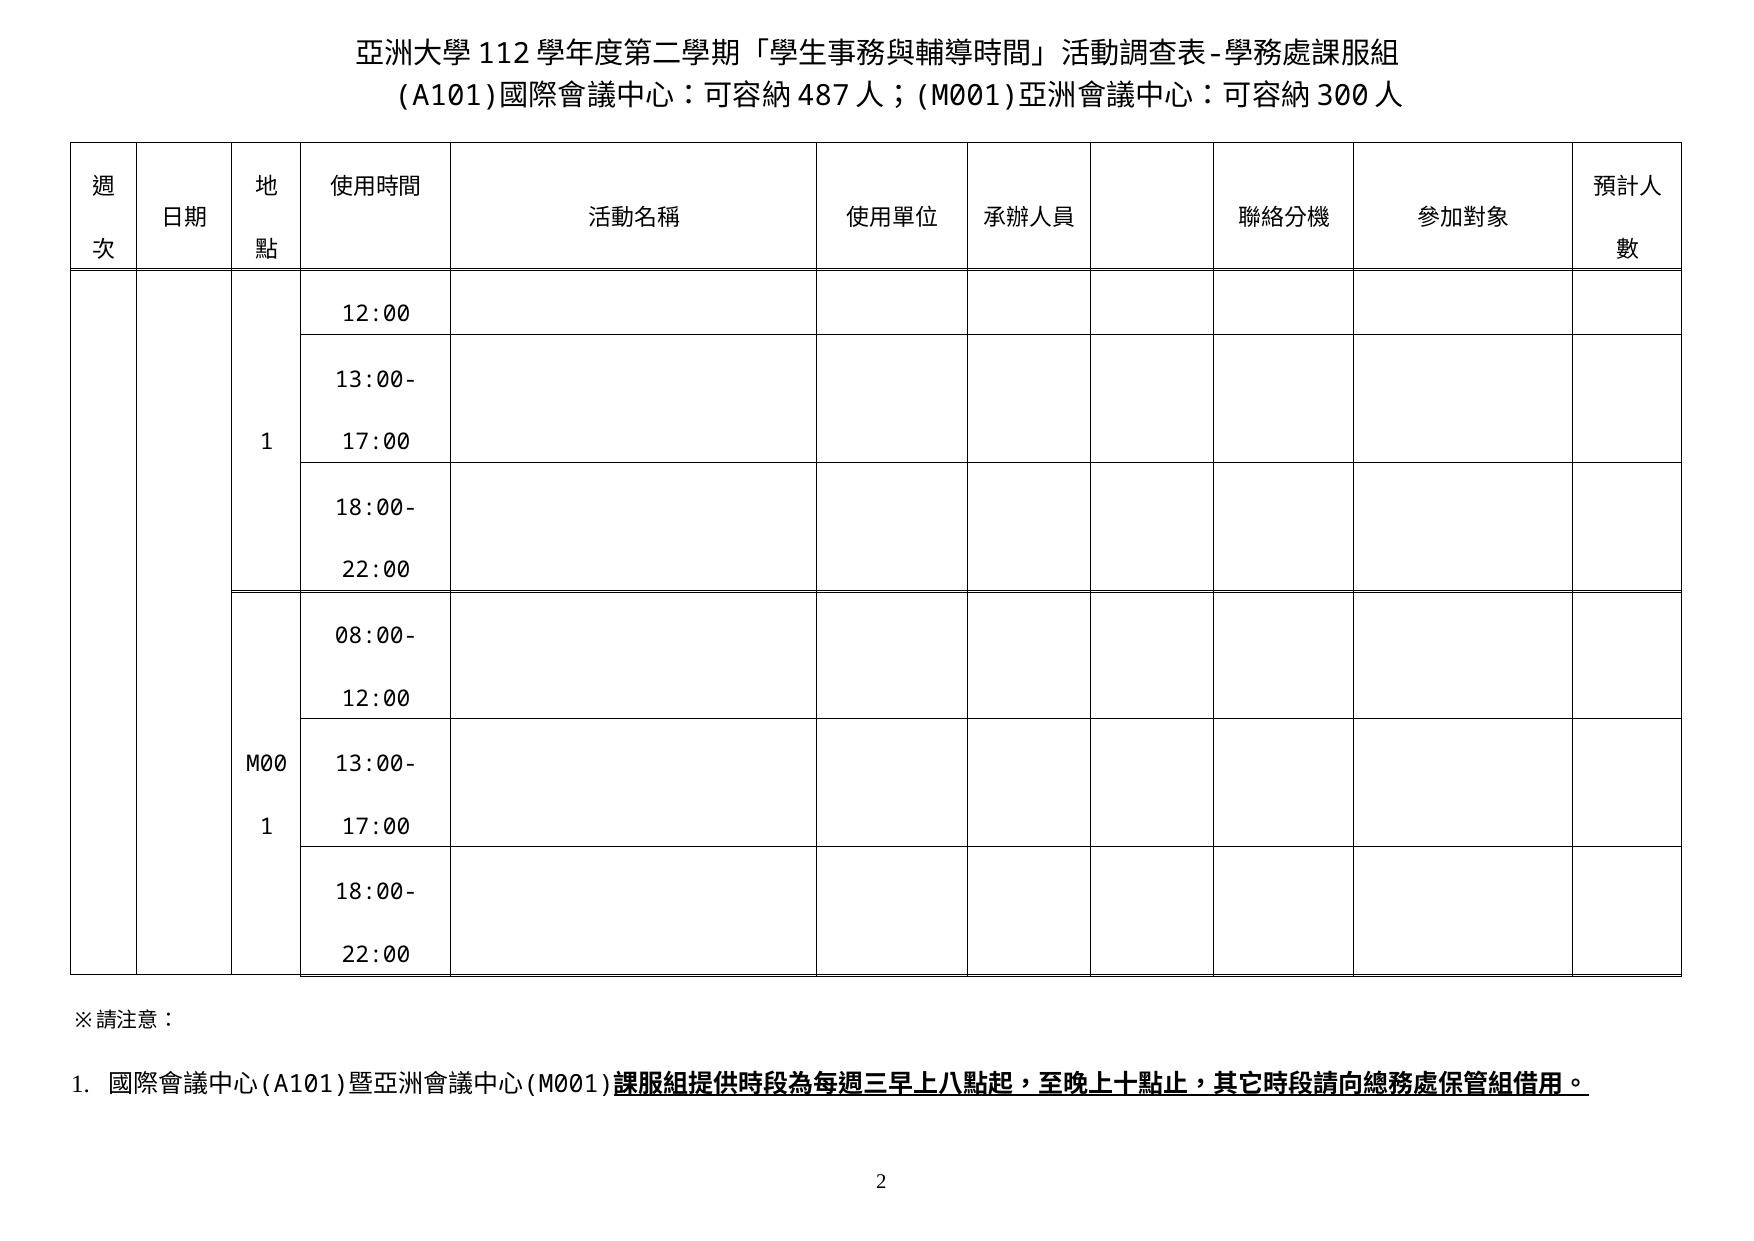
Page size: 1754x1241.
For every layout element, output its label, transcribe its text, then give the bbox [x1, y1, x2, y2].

table_cell [1573, 271, 1681, 333]
table_cell [71, 271, 136, 974]
table_header 活動名稱 [451, 143, 816, 268]
table_cell 08:00-12:00 [301, 593, 450, 718]
table_cell [1214, 271, 1353, 333]
table_cell [1091, 847, 1213, 974]
table_cell [1573, 463, 1681, 590]
table_cell [817, 463, 967, 590]
table_cell [968, 335, 1090, 462]
table_header 地點 [232, 143, 300, 268]
table_cell [451, 847, 816, 974]
table_header 承辦人員 [968, 143, 1090, 268]
table_header 週次 [71, 143, 136, 268]
table_cell [1573, 593, 1681, 718]
table_cell [1354, 271, 1572, 333]
table_cell [451, 593, 816, 718]
table_header [1091, 143, 1213, 268]
table_cell [1573, 847, 1681, 974]
list 國際會議中心(A101)暨亞洲會議中心(M001)課服組提供時段為每週三早上八點起，至晚上十點止，其它時段請向總務處保管組借用。 [71, 1040, 1683, 1102]
table_cell [1091, 463, 1213, 590]
table_cell [817, 271, 967, 333]
table_cell [1354, 593, 1572, 718]
table_cell [1214, 847, 1353, 974]
table_cell [1354, 719, 1572, 846]
table_cell [1214, 463, 1353, 590]
table_cell [451, 719, 816, 846]
table_cell 18:00-22:00 [301, 847, 450, 974]
table_cell [1573, 335, 1681, 462]
table_cell 13:00-17:00 [301, 719, 450, 846]
table_cell [1091, 335, 1213, 462]
table_cell [817, 593, 967, 718]
table_cell [1354, 335, 1572, 462]
table_cell [1573, 719, 1681, 846]
table_cell 18:00-22:00 [301, 463, 450, 590]
table_header 聯絡分機 [1214, 143, 1353, 268]
table_cell [1354, 463, 1572, 590]
table_cell [817, 847, 967, 974]
table_header 使用單位 [817, 143, 967, 268]
table_cell [451, 463, 816, 590]
table_cell 12:00 [301, 271, 450, 333]
table_cell [968, 271, 1090, 333]
table_cell [817, 335, 967, 462]
table_header 日期 [137, 143, 231, 268]
table_cell [817, 719, 967, 846]
table_cell [137, 271, 231, 974]
table_cell [1091, 719, 1213, 846]
table_cell [1091, 271, 1213, 333]
table_cell [1214, 593, 1353, 718]
table_cell M001 [232, 593, 300, 974]
table_cell [968, 719, 1090, 846]
table_cell [1091, 593, 1213, 718]
table_cell [968, 463, 1090, 590]
table_cell [451, 335, 816, 462]
table_cell [1214, 335, 1353, 462]
table_cell [968, 593, 1090, 718]
table_header 預計人數 [1573, 143, 1681, 268]
table_header 參加對象 [1354, 143, 1572, 268]
table_cell 13:00-17:00 [301, 335, 450, 462]
table_cell [451, 271, 816, 333]
table_cell [1354, 847, 1572, 974]
table_cell [968, 847, 1090, 974]
table_cell 1 [232, 271, 300, 590]
text ※請注意： [71, 977, 1683, 1040]
table_header 使用時間 [301, 143, 450, 268]
table_cell [1214, 719, 1353, 846]
